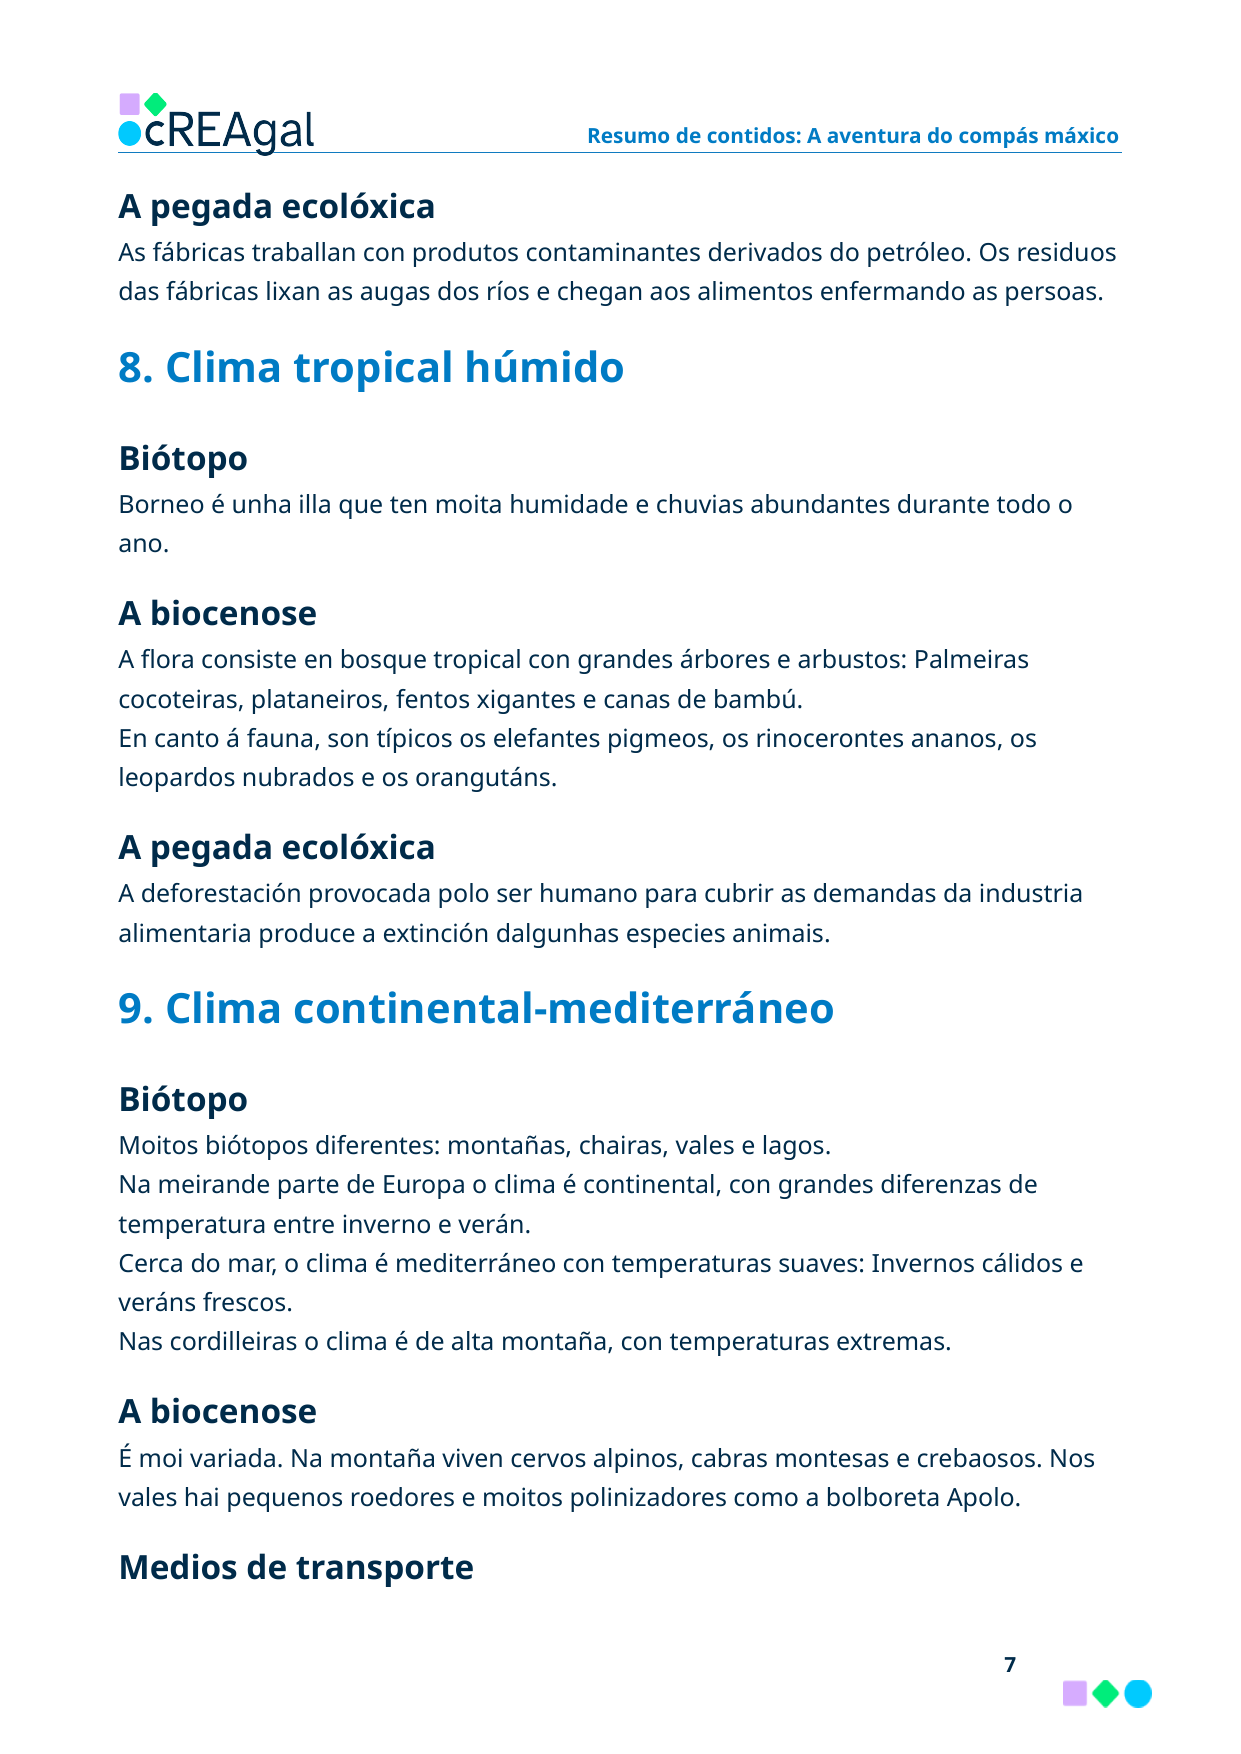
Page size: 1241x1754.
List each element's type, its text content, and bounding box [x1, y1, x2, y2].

text Na meirande parte de Europa o clima é continental, con grandes diferenzas de temperatura entre inverno e verán. [118, 1167, 1122, 1240]
subtitle 9. Clima continental-mediterráneo [118, 979, 1122, 1036]
subtitle A biocenose [118, 590, 1122, 635]
subtitle A pegada ecolóxica [118, 182, 1122, 228]
subtitle Medios de transporte [118, 1543, 1122, 1589]
subtitle A biocenose [118, 1388, 1122, 1433]
text Nas cordilleiras o clima é de alta montaña, con temperaturas extremas. [118, 1324, 1122, 1358]
text A flora consiste en bosque tropical con grandes árbores e arbustos: Palmeiras cocoteiras, plataneiros, fentos xigantes e canas de bambú. [118, 642, 1122, 715]
subtitle Biótopo [118, 1076, 1122, 1121]
text Borneo é unha illa que ten moita humidade e chuvias abundantes durante todo o ano. [118, 487, 1122, 560]
text Cerca do mar, o clima é mediterráneo con temperaturas suaves: Invernos cálidos e veráns frescos. [118, 1246, 1122, 1319]
subtitle A pegada ecolóxica [118, 824, 1122, 869]
subtitle 8. Clima tropical húmido [118, 338, 1122, 395]
text A deforestación provocada polo ser humano para cubrir as demandas da industria alimentaria produce a extinción dalgunhas especies animais. [118, 876, 1122, 949]
picture [1063, 1680, 1135, 1708]
subtitle Biótopo [118, 434, 1122, 480]
text En canto á fauna, son típicos os elefantes pigmeos, os rinocerontes ananos, os leopardos nubrados e os orangutáns. [118, 721, 1122, 794]
text As fábricas traballan con produtos contaminantes derivados do petróleo. Os residuos das fábricas lixan as augas dos ríos e chegan aos alimentos enfermando as persoas. [118, 235, 1122, 308]
picture [1141, 1696, 1152, 1708]
text É moi variada. Na montaña viven cervos alpinos, cabras montesas e crebaosos. Nos vales hai pequenos roedores e moitos polinizadores como a bolboreta Apolo. [118, 1440, 1122, 1513]
text Moitos biótopos diferentes: montañas, chairas, vales e lagos. [118, 1128, 1122, 1162]
picture [1145, 1680, 1152, 1690]
picture [118, 93, 314, 156]
